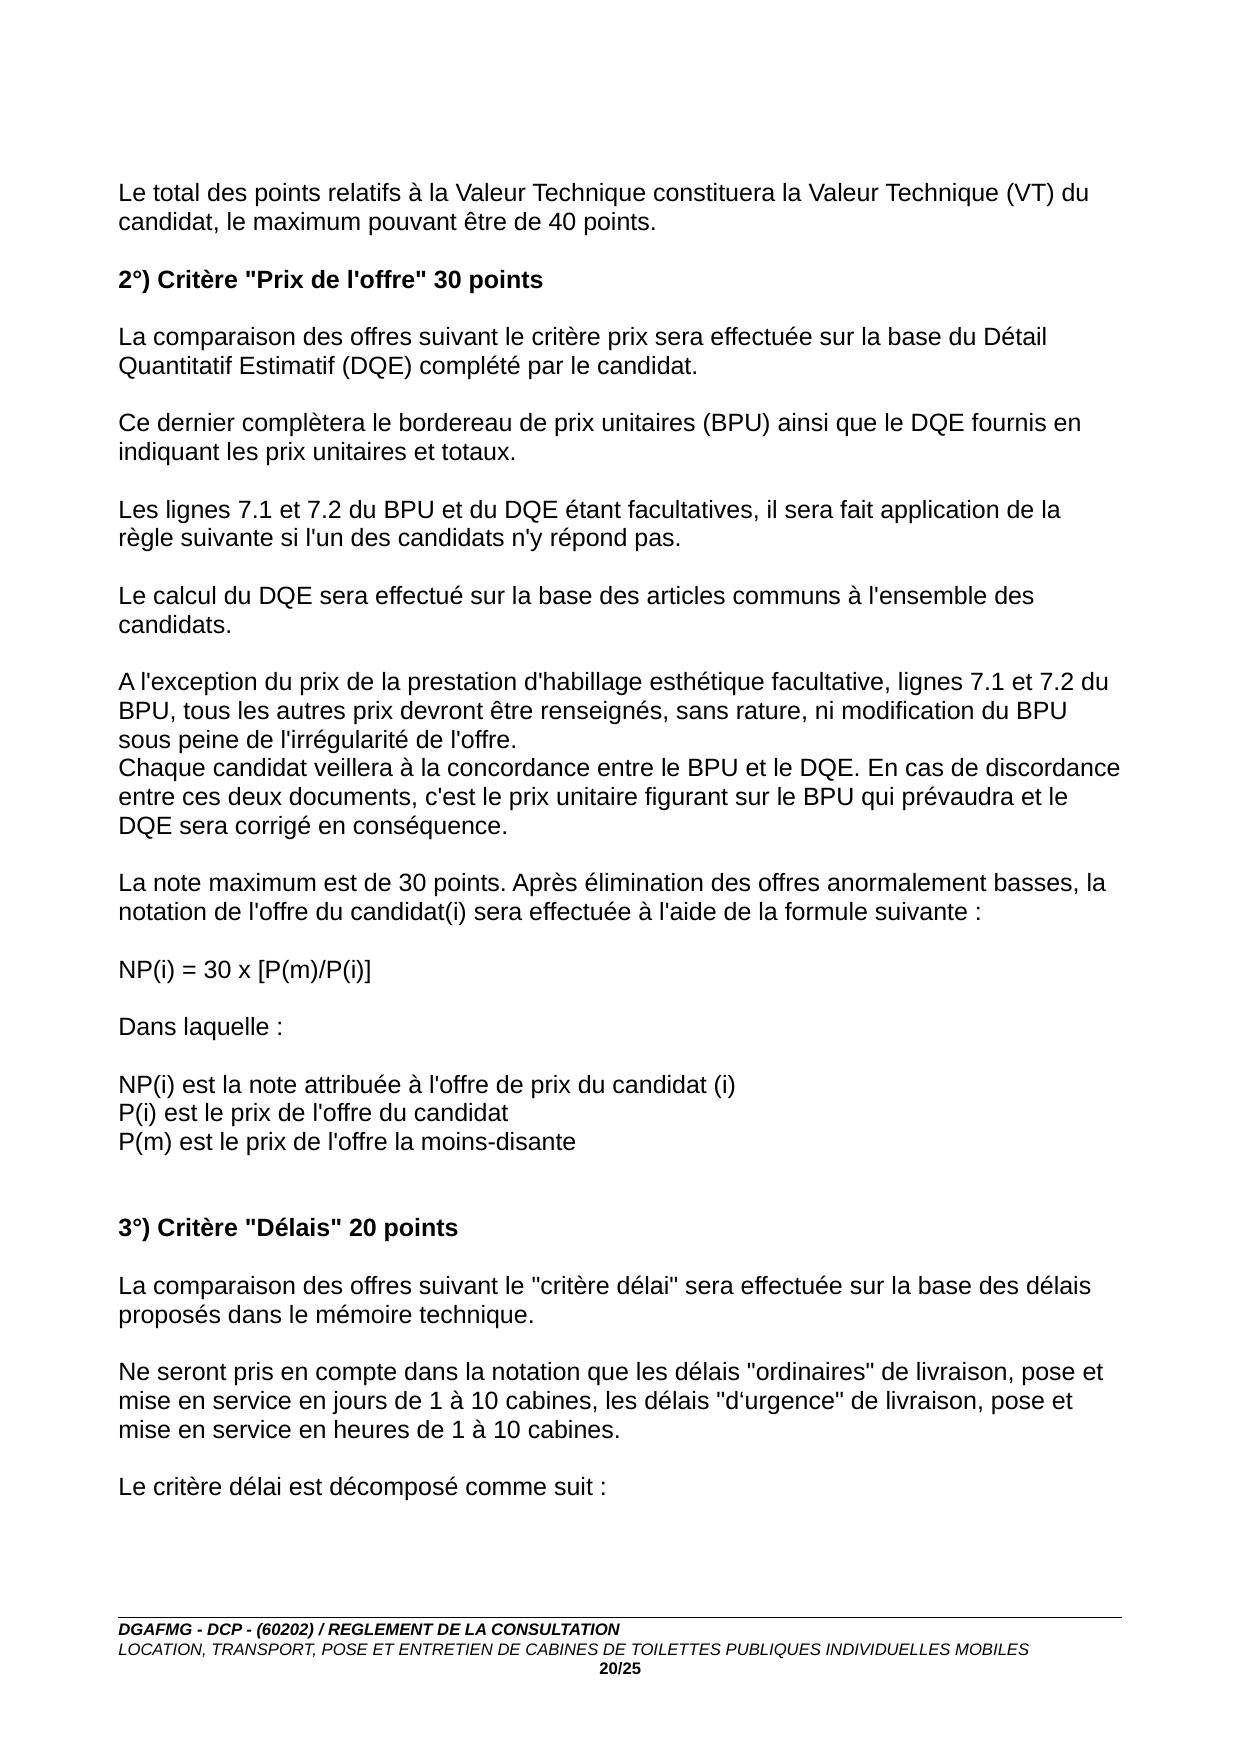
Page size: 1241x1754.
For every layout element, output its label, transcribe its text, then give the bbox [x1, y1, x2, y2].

text La comparaison des offres suivant le "critère délai" sera effectuée sur la base des délais proposés dans le mémoire technique. [118, 1271, 1122, 1328]
text Dans laquelle : [118, 1012, 1122, 1041]
text NP(i) = 30 x [P(m)/P(i)] [118, 955, 1122, 983]
text Les lignes 7.1 et 7.2 du BPU et du DQE étant facultatives, il sera fait application de la règle suivante si l'un des candidats n'y répond pas. [118, 495, 1122, 552]
text La note maximum est de 30 points. Après élimination des offres anormalement basses, la notation de l'offre du candidat(i) sera effectuée à l'aide de la formule suivante : [118, 868, 1122, 926]
text La comparaison des offres suivant le critère prix sera effectuée sur la base du Détail Quantitatif Estimatif (DQE) complété par le candidat. [118, 322, 1122, 380]
text P(m) est le prix de l'offre la moins-disante [118, 1127, 1122, 1156]
text Le total des points relatifs à la Valeur Technique constituera la Valeur Technique (VT) du candidat, le maximum pouvant être de 40 points. [118, 178, 1122, 236]
text Chaque candidat veillera à la concordance entre le BPU et le DQE. En cas de discordance entre ces deux documents, c'est le prix unitaire figurant sur le BPU qui prévaudra et le DQE sera corrigé en conséquence. [118, 753, 1122, 840]
text Ne seront pris en compte dans la notation que les délais "ordinaires" de livraison, pose et mise en service en jours de 1 à 10 cabines, les délais "d‘urgence" de livraison, pose et mise en service en heures de 1 à 10 cabines. [118, 1357, 1122, 1443]
text 2°) Critère "Prix de l'offre" 30 points [118, 265, 1122, 293]
text A l'exception du prix de la prestation d'habillage esthétique facultative, lignes 7.1 et 7.2 du BPU, tous les autres prix devront être renseignés, sans rature, ni modification du BPU sous peine de l'irrégularité de l'offre. [118, 667, 1122, 753]
text P(i) est le prix de l'offre du candidat [118, 1098, 1122, 1127]
text Le calcul du DQE sera effectué sur la base des articles communs à l'ensemble des candidats. [118, 581, 1122, 638]
text NP(i) est la note attribuée à l'offre de prix du candidat (i) [118, 1070, 1122, 1098]
text Le critère délai est décomposé comme suit : [118, 1472, 1122, 1501]
text 3°) Critère "Délais" 20 points [118, 1213, 1122, 1242]
text Ce dernier complètera le bordereau de prix unitaires (BPU) ainsi que le DQE fournis en indiquant les prix unitaires et totaux. [118, 408, 1122, 466]
